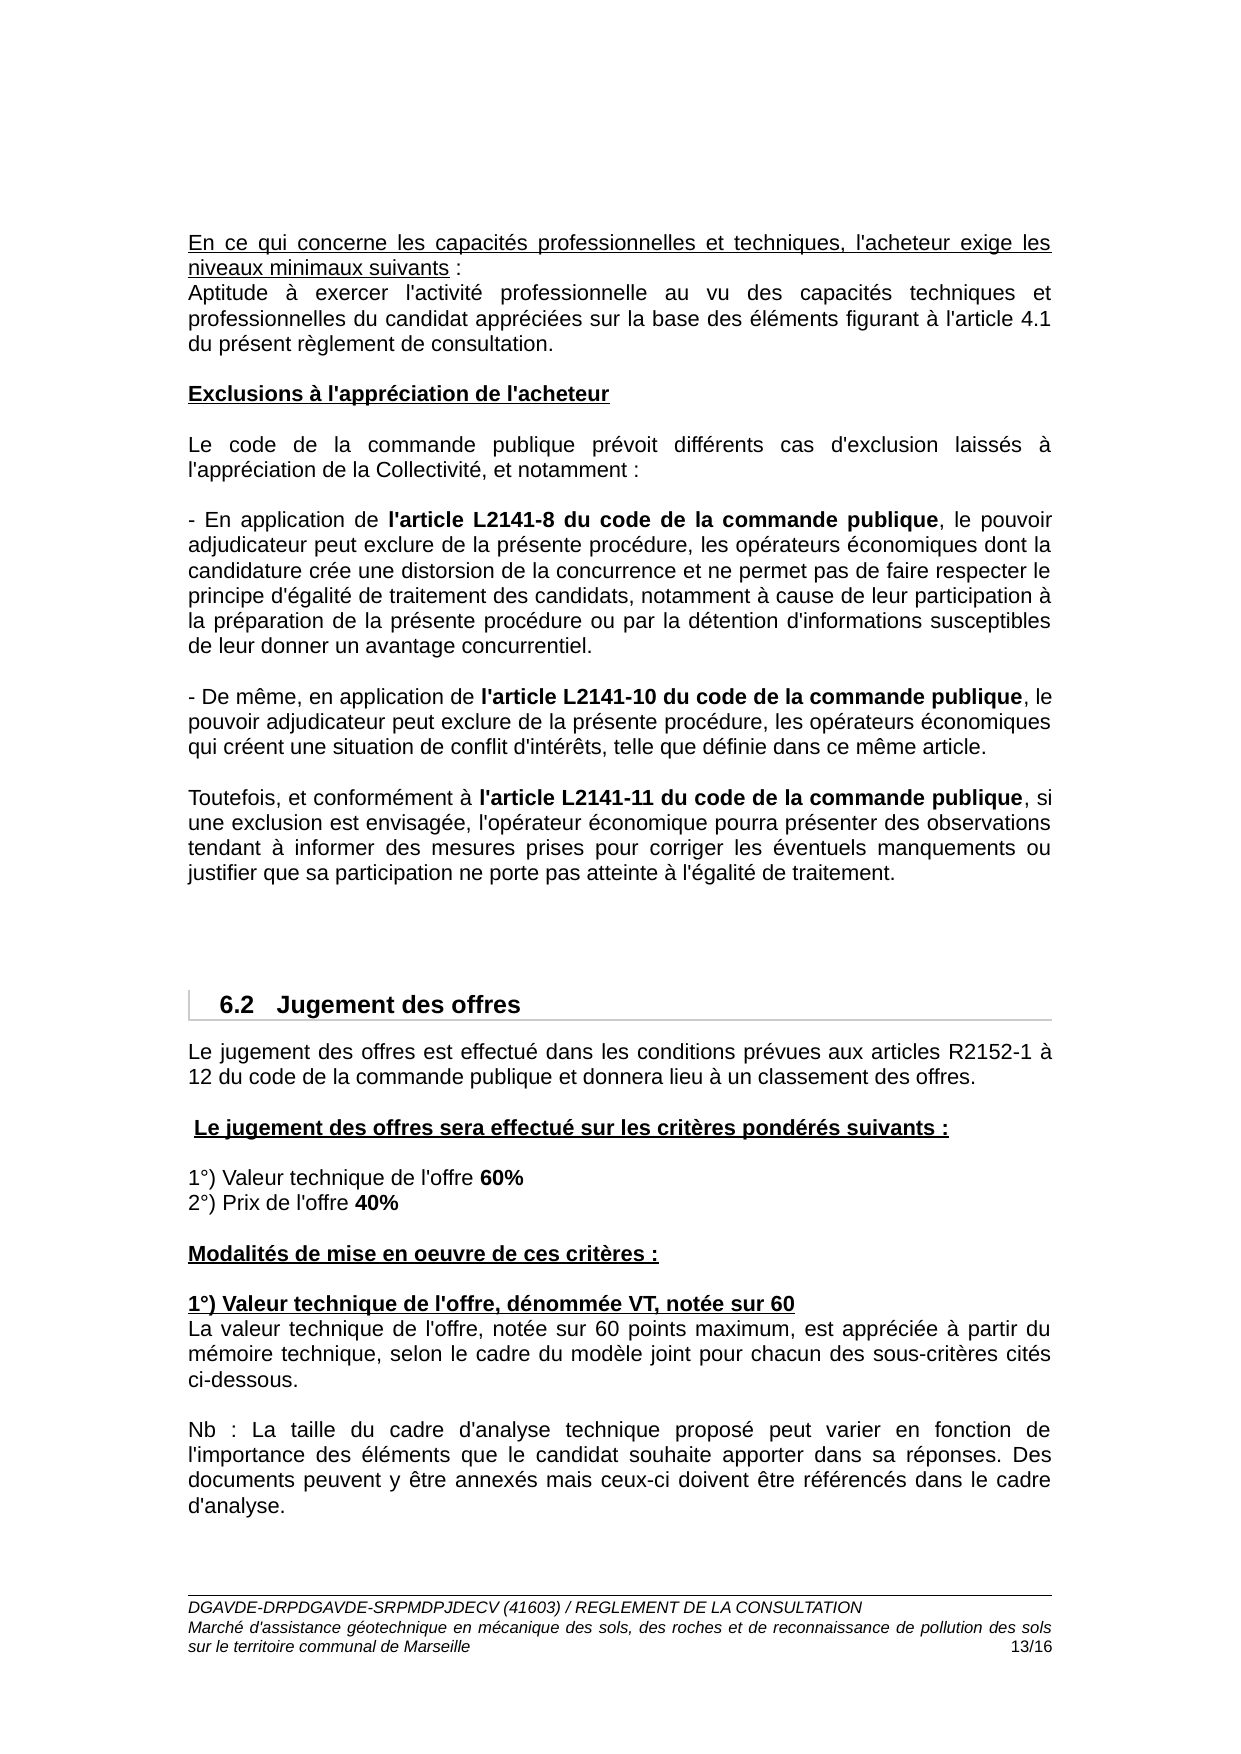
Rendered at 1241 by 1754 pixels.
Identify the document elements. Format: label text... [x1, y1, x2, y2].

text Le jugement des offres sera effectué sur les critères pondérés suivants : [188, 1114, 1052, 1140]
text niveaux minimaux suivants : [188, 253, 1052, 280]
text Le jugement des offres est effectué dans les conditions prévues aux articles R2152-1 à 12 du code de la commande publique et donnera lieu à un classement des offres. [188, 1039, 1052, 1089]
text - En application de l'article L2141-8 du code de la commande publique, le pouvoir adjudicateur peut exclure de la présente procédure, les opérateurs économiques dont la candidature crée une distorsion de la concurrence et ne permet pas de faire respecter le principe d'égalité de traitement des candidats, notamment à cause de leur participation à la préparation de la présente procédure ou par la détention d'informations susceptibles de leur donner un avantage concurrentiel. [188, 507, 1052, 658]
text Exclusions à l'appréciation de l'acheteur [188, 381, 1052, 406]
text Modalités de mise en oeuvre de ces critères : [188, 1241, 1052, 1266]
text 2°) Prix de l'offre 40% [188, 1190, 1052, 1215]
text En ce qui concerne les capacités professionnelles et techniques, l'acheteur exige les [188, 230, 1052, 252]
text 1°) Valeur technique de l'offre, dénommée VT, notée sur 60 [188, 1291, 1052, 1316]
text Aptitude à exercer l'activité professionnelle au vu des capacités techniques et professionnelles du candidat appréciées sur la base des éléments figurant à l'article 4.1 du présent règlement de consultation. [188, 280, 1052, 356]
text Nb : La taille du cadre d'analyse technique proposé peut varier en fonction de l'importance des éléments que le candidat souhaite apporter dans sa réponses. Des documents peuvent y être annexés mais ceux-ci doivent être référencés dans le cadre d'analyse. [188, 1417, 1052, 1518]
text Toutefois, et conformément à l'article L2141-11 du code de la commande publique, si une exclusion est envisagée, l'opérateur économique pourra présenter des observations tendant à informer des mesures prises pour corriger les éventuels manquements ou justifier que sa participation ne porte pas atteinte à l'égalité de traitement. [188, 784, 1052, 885]
text Le code de la commande publique prévoit différents cas d'exclusion laissés à l'appréciation de la Collectivité, et notamment : [188, 431, 1052, 482]
text - De même, en application de l'article L2141-10 du code de la commande publique, le pouvoir adjudicateur peut exclure de la présente procédure, les opérateurs économiques qui créent une situation de conflit d'intérêts, telle que définie dans ce même article. [188, 683, 1052, 759]
subtitle Jugement des offres [190, 990, 1052, 1019]
text La valeur technique de l'offre, notée sur 60 points maximum, est appréciée à partir du mémoire technique, selon le cadre du modèle joint pour chacun des sous-critères cités ci-dessous. [188, 1316, 1052, 1392]
text 1°) Valeur technique de l'offre 60% [188, 1165, 1052, 1190]
